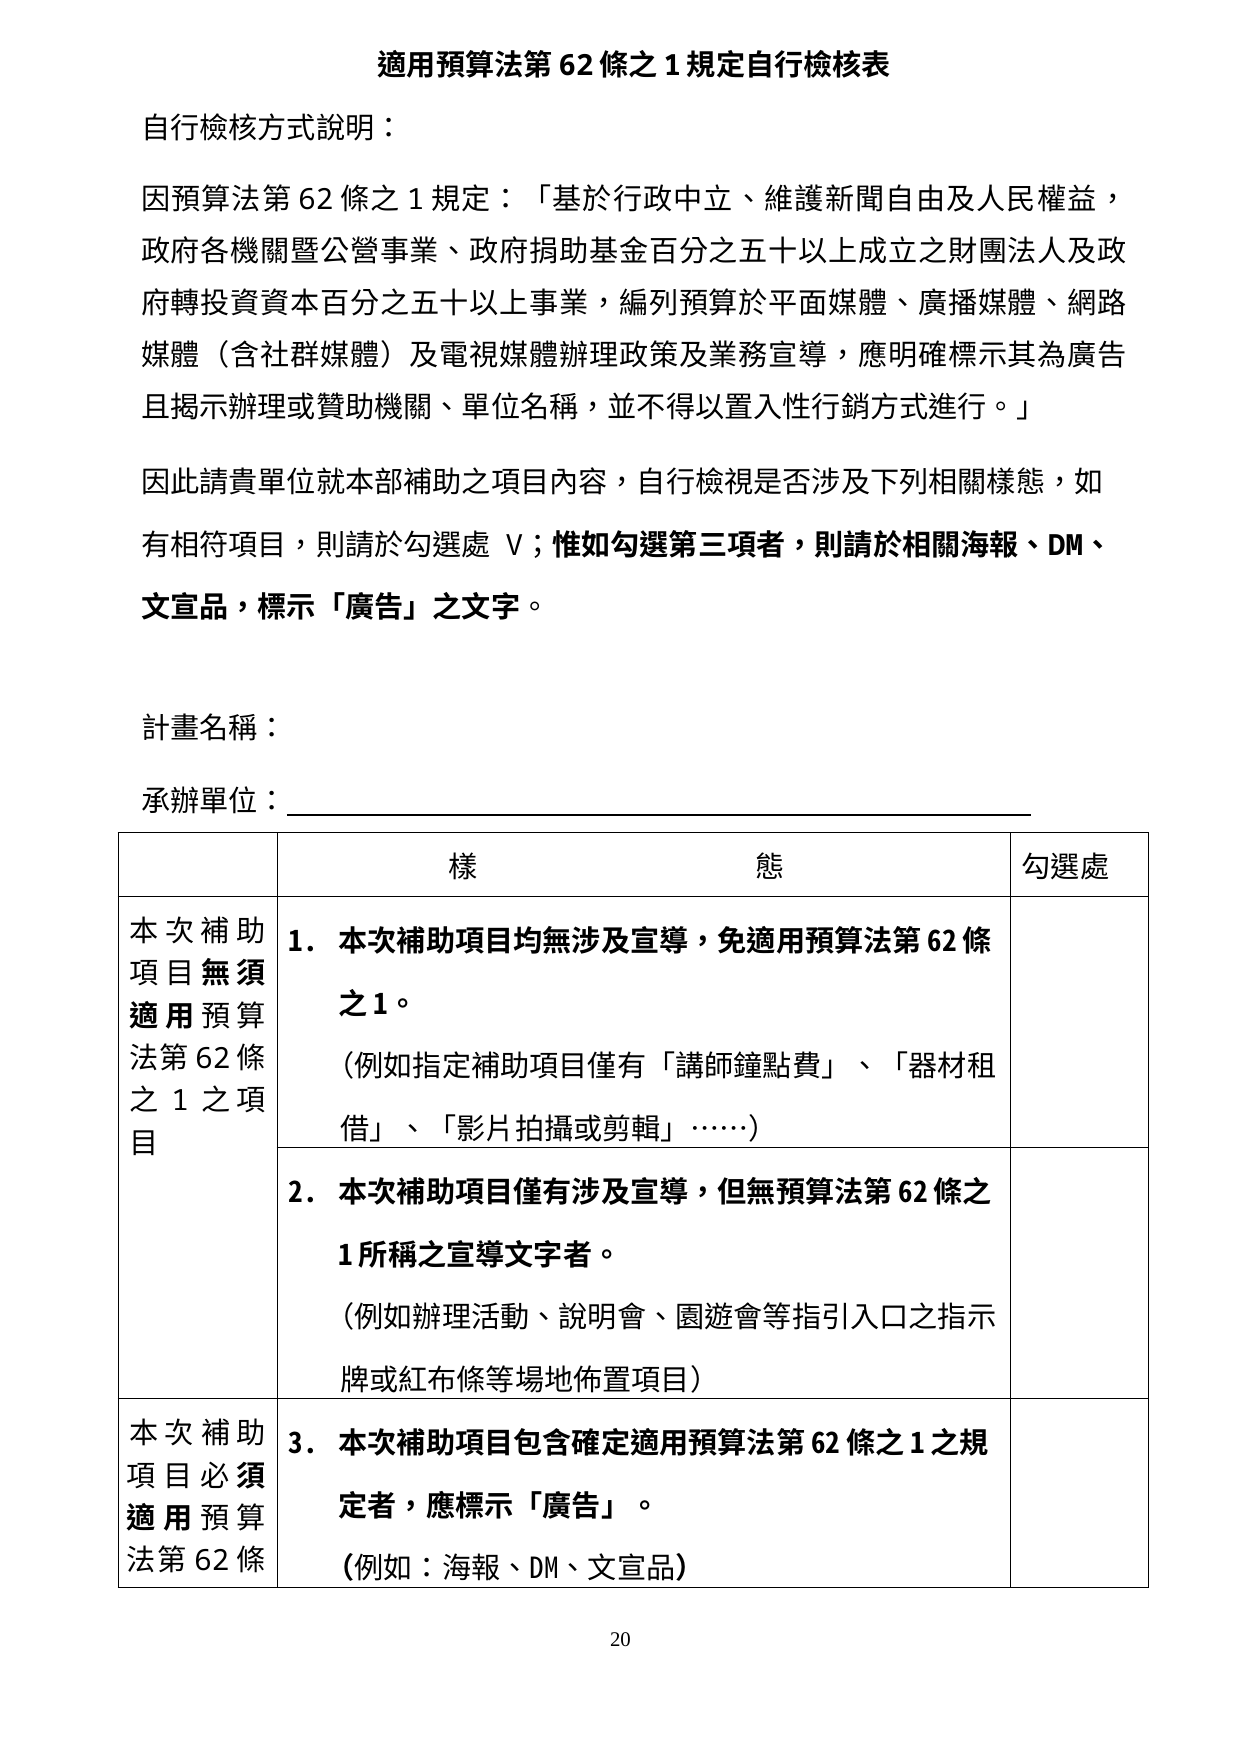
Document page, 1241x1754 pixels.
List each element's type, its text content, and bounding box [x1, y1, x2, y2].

table_cell 本次補助項目僅有涉及宣導，但無預算法第62條之1所稱之宣導文字者。 （例如辦理活動、說明會、園遊會等指引入口之指示牌或紅布條等場地佈置項目） [278, 1148, 1010, 1398]
table_header 適用預算法第62條之1規定自行檢核表 自行檢核方式說明： 因預算法第62條之1規定：「基於行政中立、維護新聞自由及人民權益， 政府各機關暨公營事業、政府捐助基金百分之五十以上成立之財團法人及政 府轉投資資本百分之五十以上事業，編列預算於平面媒體、廣播媒體、網路 媒體（含社群媒體）及電視媒體辦理政策及業務宣導，應明確標示其為廣告 且揭示辦理或贊助機關、單位名稱，並不得以置入性行銷方式進行。」 因此請貴單位就本部補助之項目內容，自行檢視是否涉及下列相關樣態，如 有相符項目，則請於勾選處 V；惟如勾選第三項者，則請於相關海報、DM、 文宣品，標示「廣告」之文字。 計畫名稱： 承辦單位： [130, 32, 1139, 832]
table_cell 本次補助項目無須適用預算法第62條之1之項目 [119, 897, 277, 1398]
table_cell 勾選處 [1011, 833, 1148, 896]
table_cell 樣 態 [278, 833, 1010, 896]
table_header [1139, 32, 1148, 832]
table_cell [119, 833, 277, 896]
table_cell 本次補助項目包含確定適用預算法第62條之1之規定者，應標示「廣告」。 （例如：海報、DM、文宣品） [278, 1399, 1010, 1587]
table_cell [1011, 1399, 1148, 1587]
table_cell 本次補助項目必須適用預算法第62條 [119, 1399, 277, 1587]
table_cell [1011, 1148, 1148, 1398]
table_header [118, 32, 129, 832]
table_cell [1011, 897, 1148, 1147]
table_cell 本次補助項目均無涉及宣導，免適用預算法第62條之1。 （例如指定補助項目僅有「講師鐘點費」、「器材租借」、「影片拍攝或剪輯」……） [278, 897, 1010, 1147]
